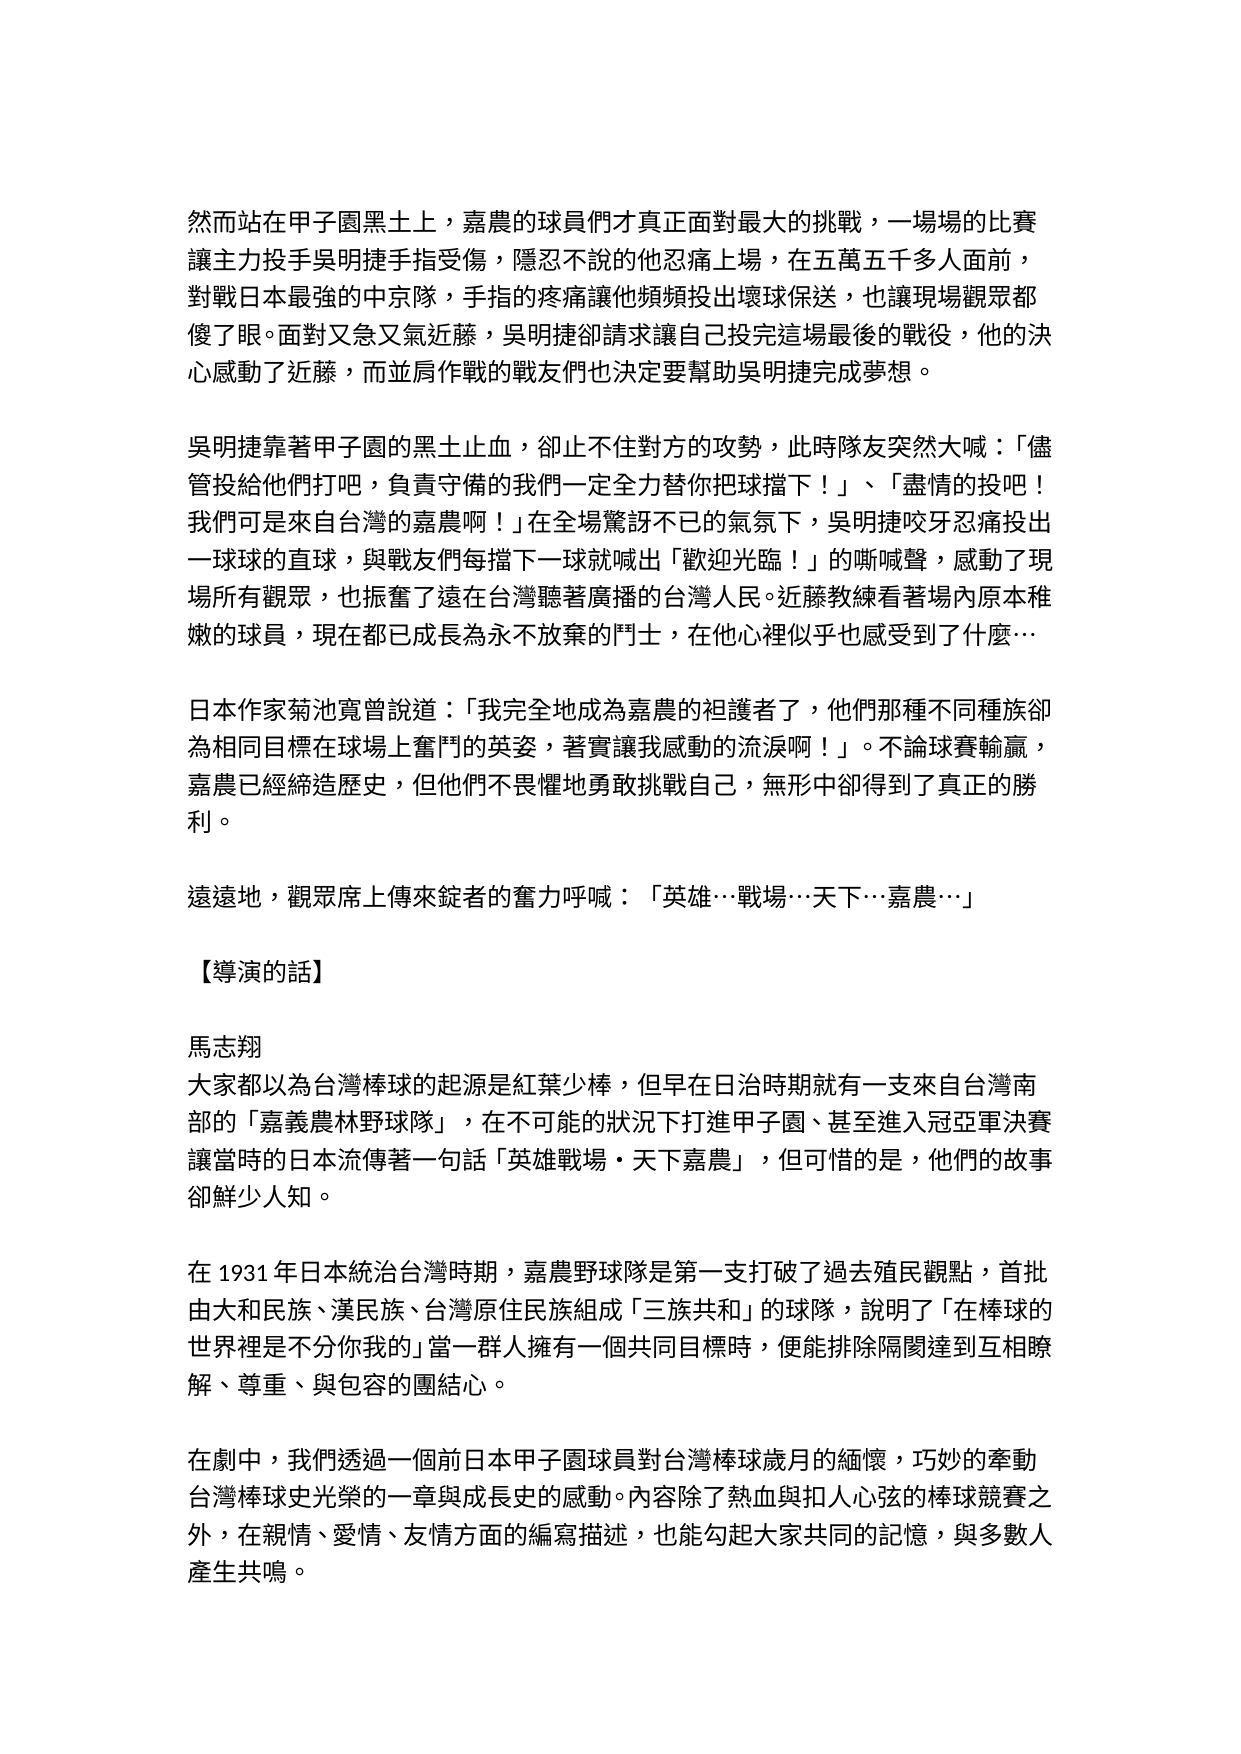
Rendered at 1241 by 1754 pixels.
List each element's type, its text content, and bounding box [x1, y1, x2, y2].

text ★台灣棒球史第一章、默默無聞的嘉農棒球隊打進甲子園決賽的光榮故事改編 ★《海角七號》、《賽德克•巴萊》億萬票房團隊再造台灣歷史經典 ★繼《賽德克•巴萊》後，魏德聖、馬志翔聯手打造最熱血、純粹的棒球電影 這是一群奮戰不懈的野球少年們，朝著夢想，豪邁前進的熱血故事！ 1944年，二次大戰期間，日本軍人經過殖民地台灣前往南洋征戰時，流傳著一句話：「到了嘉義記得叫我…」。已經成為軍官的錠者博美曾是日本「札幌商業野球隊」隊長，一直忘不了當年曾在甲子園球場上慘敗給來自台灣默默無名的「嘉義農林野球隊」。而14年過去，錠者一心想去嘉義看看… 1929年，在日本殖民地的台灣誕生了一支由漢民族、大和民族以及原住民族組成的嘉農隊，起初只是想鍛鍊身體的普通社團，直到新教練近藤兵太郎〈永瀨正敏飾〉的到來，秉持選人才不分人種的理念重整球隊，並以「進軍甲子園」為目標，利用斯巴達式的嚴厲態度重新訓練球員。原本散漫的嘉農隊，在經過近藤一年多的魔鬼訓練與屢屢落敗的刺激中，漸漸激起了球員們求勝的意志與前進甲子園的決心。且於1931年一路過關斬將，成為首支在濁水溪以南並贏得全島冠軍的棒球隊，同時期，影響台灣至今的嘉南大圳也隨之開通，在一片榮景的氣氛下，嘉農隊要代表台灣去日本征戰了。 然而站在甲子園黑土上，嘉農的球員們才真正面對最大的挑戰，一場場的比賽讓主力投手吳明捷手指受傷，隱忍不說的他忍痛上場，在五萬五千多人面前，對戰日本最強的中京隊，手指的疼痛讓他頻頻投出壞球保送，也讓現場觀眾都傻了眼。面對又急又氣近藤，吳明捷卻請求讓自己投完這場最後的戰役，他的決心感動了近藤，而並肩作戰的戰友們也決定要幫助吳明捷完成夢想。 吳明捷靠著甲子園的黑土止血，卻止不住對方的攻勢，此時隊友突然大喊：「儘管投給他們打吧，負責守備的我們一定全力替你把球擋下！」、「盡情的投吧！我們可是來自台灣的嘉農啊！」在全場驚訝不已的氣氛下，吳明捷咬牙忍痛投出一球球的直球，與戰友們每擋下一球就喊出「歡迎光臨！」的嘶喊聲，感動了現場所有觀眾，也振奮了遠在台灣聽著廣播的台灣人民。近藤教練看著場內原本稚嫩的球員，現在都已成長為永不放棄的鬥士，在他心裡似乎也感受到了什麼… 日本作家菊池寬曾說道：「我完全地成為嘉農的袒護者了，他們那種不同種族卻為相同目標在球場上奮鬥的英姿，著實讓我感動的流淚啊！」。不論球賽輸贏，嘉農已經締造歷史，但他們不畏懼地勇敢挑戰自己，無形中卻得到了真正的勝利。 遠遠地，觀眾席上傳來錠者的奮力呼喊：「英雄…戰場…天下…嘉農…」 【導演的話】 馬志翔 大家都以為台灣棒球的起源是紅葉少棒，但早在日治時期就有一支來自台灣南部的「嘉義農林野球隊」，在不可能的狀況下打進甲子園、甚至進入冠亞軍決賽，讓當時的日本流傳著一句話「英雄戰場‧天下嘉農」，但可惜的是，他們的故事卻鮮少人知。 在1931年日本統治台灣時期，嘉農野球隊是第一支打破了過去殖民觀點，首批由大和民族、漢民族、台灣原住民族組成「三族共和」的球隊，說明了「在棒球的世界裡是不分你我的」當一群人擁有一個共同目標時，便能排除隔閡達到互相瞭解、尊重、與包容的團結心。 在劇中，我們透過一個前日本甲子園球員對台灣棒球歲月的緬懷，巧妙的牽動台灣棒球史光榮的一章與成長史的感動。內容除了熱血與扣人心弦的棒球競賽之外，在親情、愛情、友情方面的編寫描述，也能勾起大家共同的記憶，與多數人產生共鳴。 「就算比數落後、只剩最後一顆球，都絕不放棄！」嘉農野球隊就用這樣的精神感動甲子園球場五萬五千名觀眾，更贏得了「英雄戰場、天下嘉農」的美譽。我希望能透過《KANO》這部電影，能讓觀眾進入戲院後找到最純粹的感動以及驕傲。 [187, 164, 1053, 1589]
